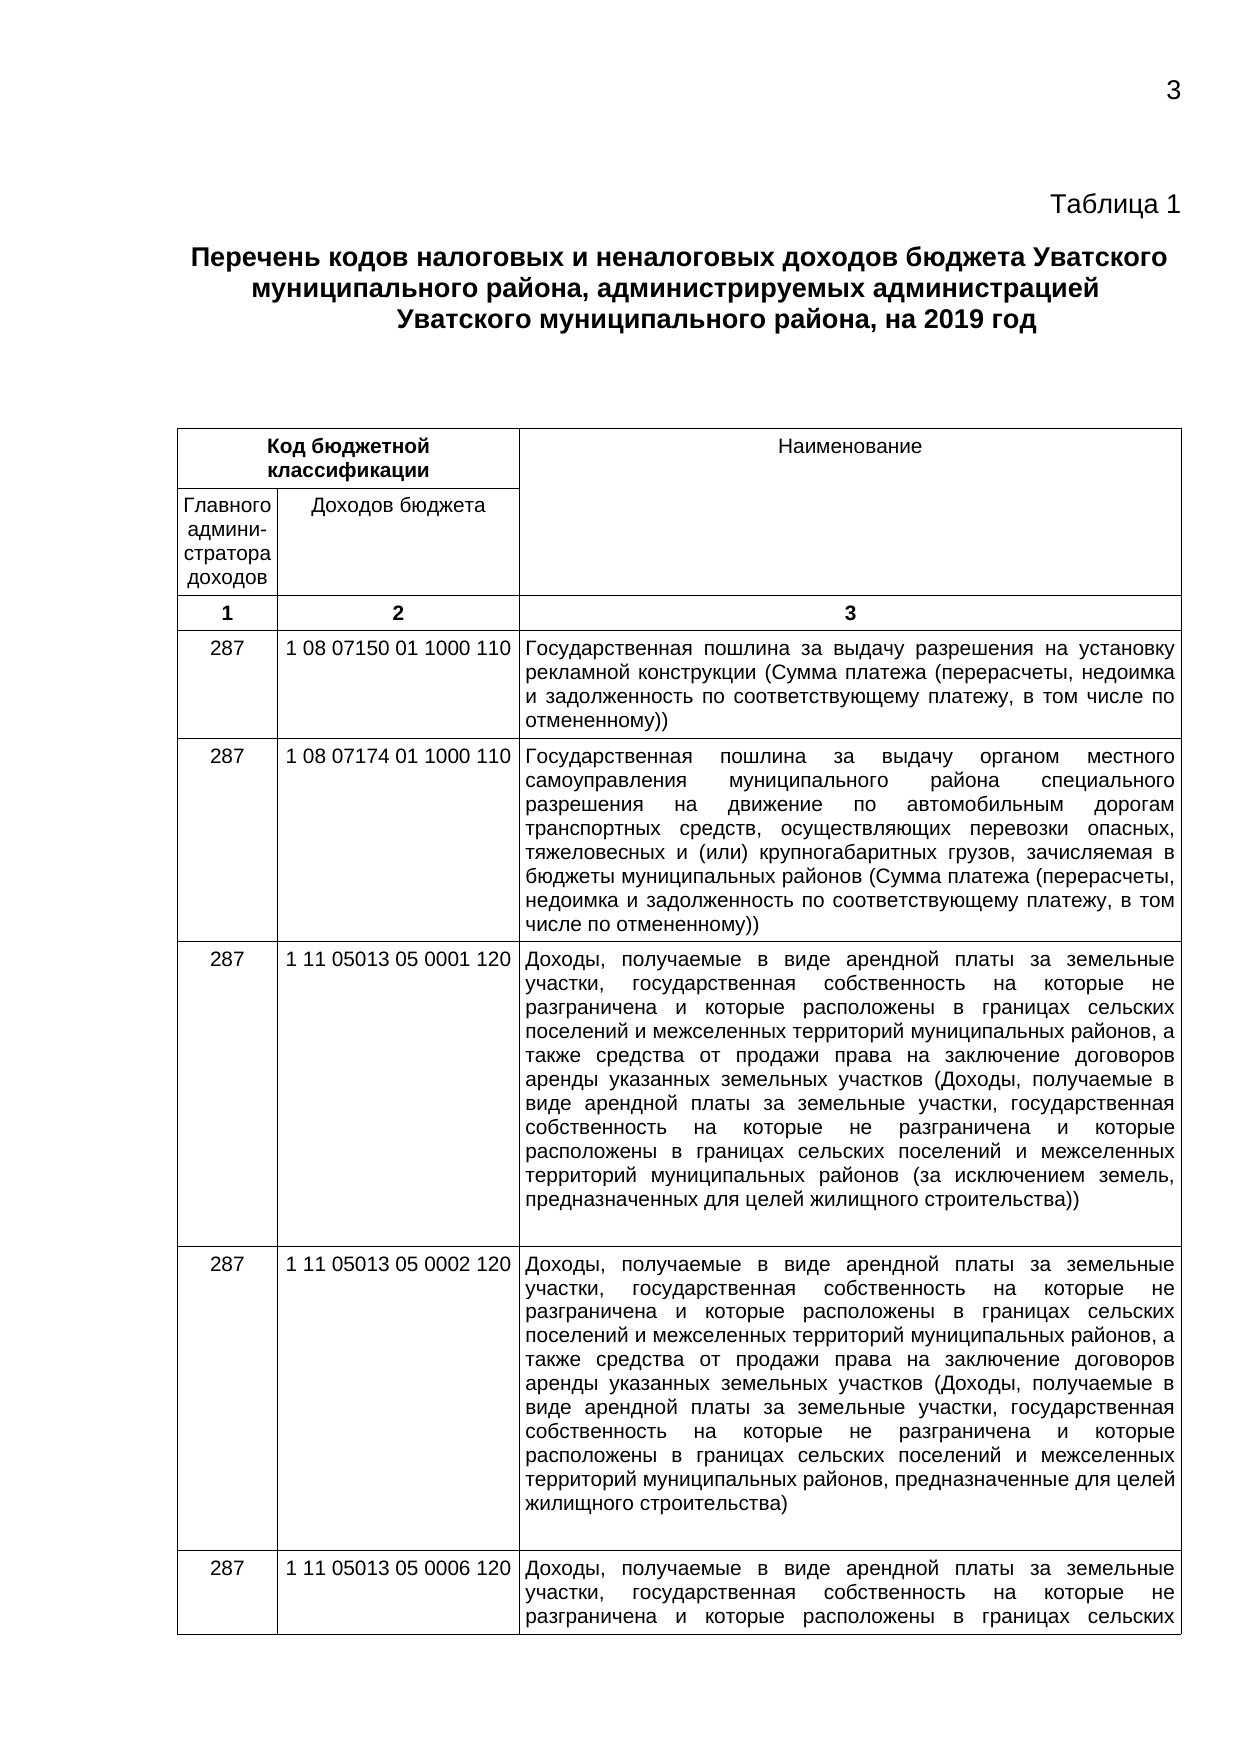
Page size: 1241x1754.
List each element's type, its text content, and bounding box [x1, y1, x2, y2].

table_cell 1 08 07150 01 1000 110 [278, 631, 519, 738]
text Таблица 1 [177, 188, 1181, 220]
table_cell Доходов бюджета [278, 489, 519, 595]
table_cell Государственная пошлина за выдачу разрешения на установку рекламной конструкции (Сумма платежа (перерасчеты, недоимка и задолженность по соответствующему платежу, в том числе по отмененному)) [520, 631, 1181, 738]
table_cell Главного админи-стратора доходов [178, 489, 277, 595]
table_cell 1 11 05013 05 0002 120 [278, 1247, 519, 1550]
table_cell 1 11 05013 05 0006 120 [278, 1551, 519, 1634]
table_cell 287 [178, 1551, 277, 1634]
table_cell 287 [178, 631, 277, 738]
table_cell Доходы, получаемые в виде арендной платы за земельные участки, государственная собственность на которые не разграничена и которые расположены в границах сельских поселений и межселенных территорий муниципальных районов, а также средства от продажи права на заключение договоров аренды указанных земельных участков (Доходы, получаемые в виде арендной платы за земельные участки, государственная собственность на которые не разграничена и которые расположены в границах сельских поселений и межселенных территорий муниципальных районов, предназначенные для целей жилищного строительства) [520, 1247, 1181, 1550]
table_cell 1 11 05013 05 0001 120 [278, 942, 519, 1246]
table_cell Доходы, получаемые в виде арендной платы за земельные участки, государственная собственность на которые не разграничена и которые расположены в границах сельских поселений и межселенных территорий муниципальных районов, а также средства от продажи права на заключение договоров аренды указанных земельных участков (Доходы, получаемые в виде арендной платы за земельные участки, государственная собственность на которые не разграничена и которые расположены в границах сельских поселений и межселенных территорий муниципальных районов (за исключением земель, предназначенных для целей жилищного строительства)) [520, 942, 1181, 1246]
text Уватского муниципального района, на 2019 год [177, 303, 1181, 334]
table_header Код бюджетной классификации [178, 429, 519, 487]
table_cell 287 [178, 1247, 277, 1550]
table_cell 287 [178, 942, 277, 1246]
table_cell 1 08 07174 01 1000 110 [278, 739, 519, 941]
table_cell 1 [178, 596, 277, 630]
table_header Наименование [520, 429, 1181, 595]
table_cell 287 [178, 739, 277, 941]
table_cell 3 [520, 596, 1181, 630]
table_cell Государственная пошлина за выдачу органом местного самоуправления муниципального района специального разрешения на движение по автомобильным дорогам транспортных средств, осуществляющих перевозки опасных, тяжеловесных и (или) крупногабаритных грузов, зачисляемая в бюджеты муниципальных районов (Сумма платежа (перерасчеты, недоимка и задолженность по соответствующему платежу, в том числе по отмененному)) [520, 739, 1181, 941]
table_cell Доходы, получаемые в виде арендной платы за земельные участки, государственная собственность на которые не разграничена и которые расположены в границах сельских [520, 1551, 1181, 1634]
text Перечень кодов налоговых и неналоговых доходов бюджета Уватского муниципального района, администрируемых администрацией [177, 241, 1181, 303]
table_cell 2 [278, 596, 519, 630]
